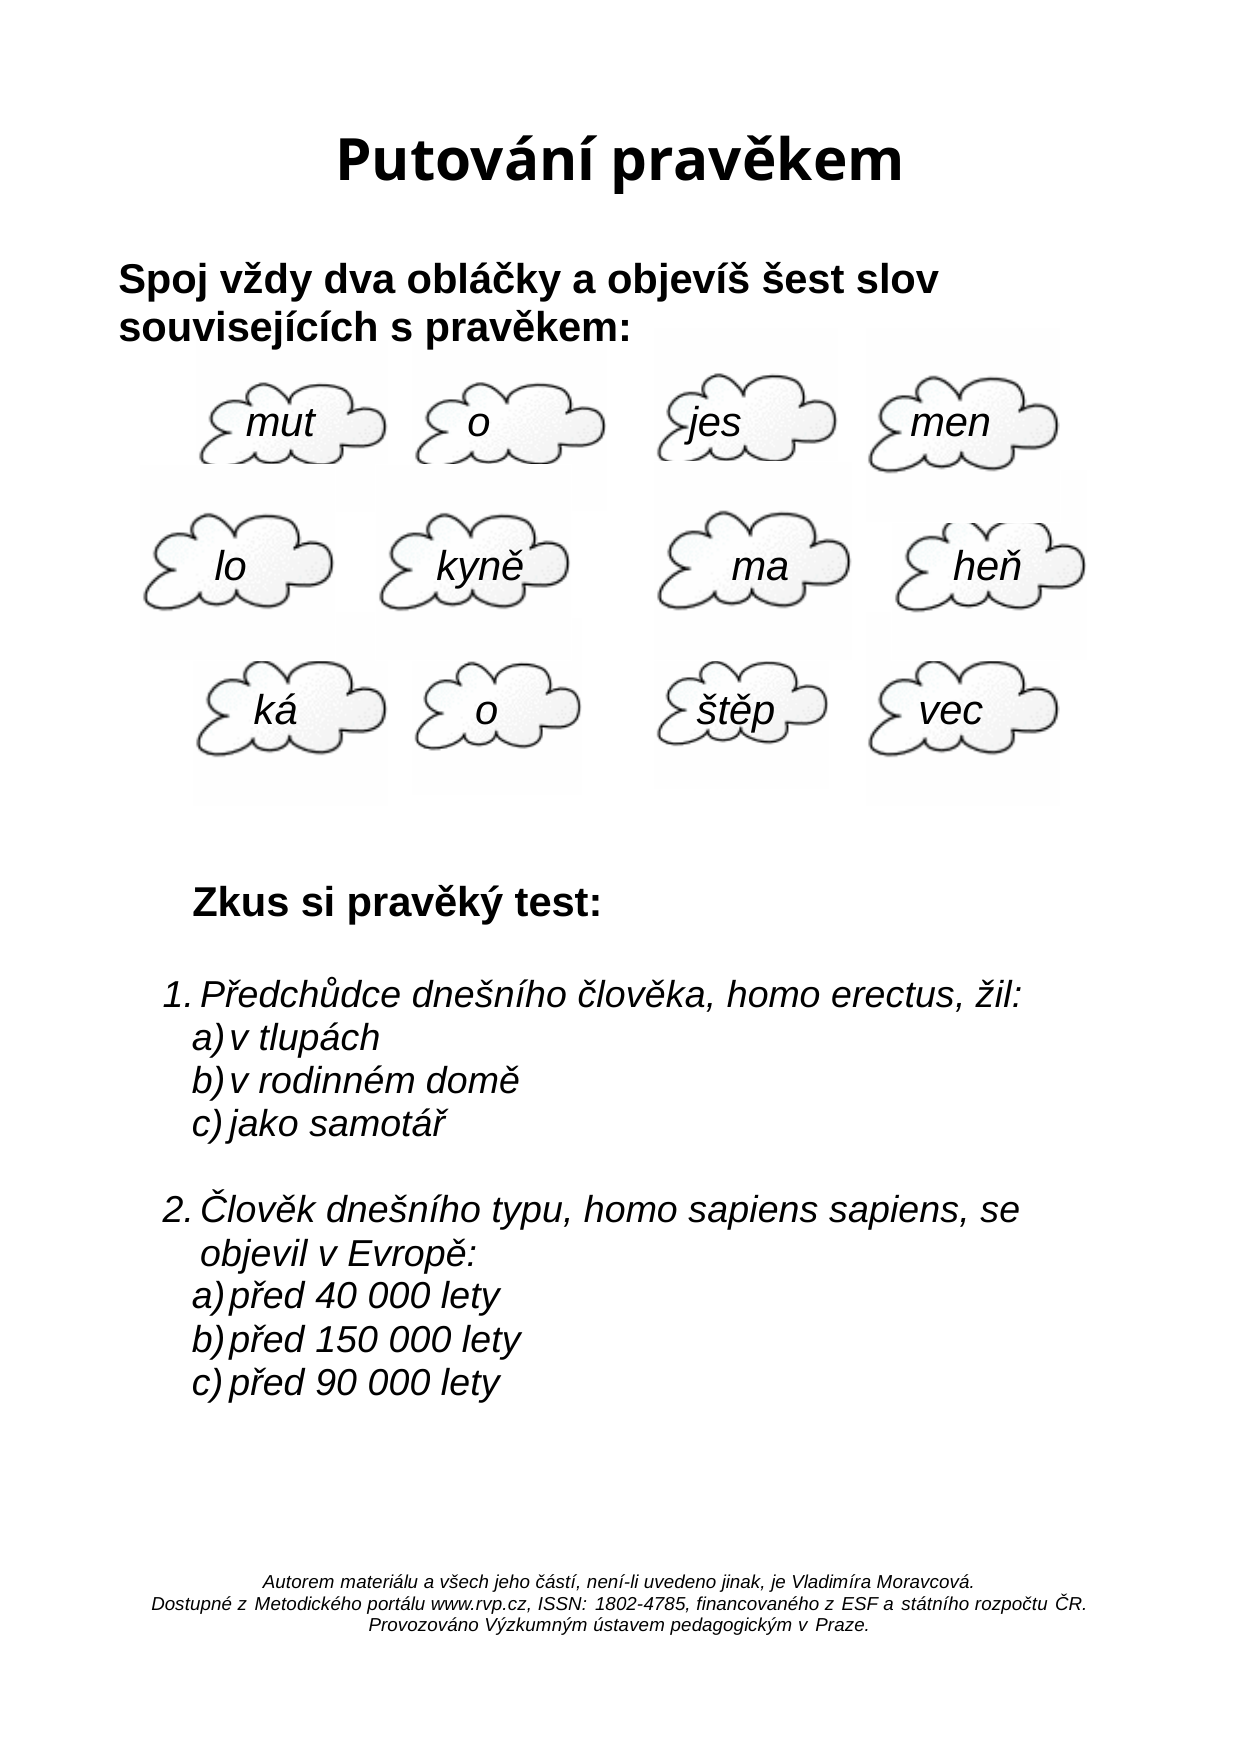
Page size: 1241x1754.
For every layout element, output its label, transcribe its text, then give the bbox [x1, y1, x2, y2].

text mut o jes men [1061, 398, 1122, 446]
picture [892, 470, 1087, 660]
picture [866, 612, 1060, 806]
list před 150 000 lety [192, 1317, 1122, 1360]
list před 40 000 lety [192, 1274, 1122, 1317]
text Putování pravěkem [118, 118, 1122, 198]
list Předchůdce dnešního člověka, homo erectus, žil: [162, 973, 1122, 1016]
text ká o štěp vec [830, 685, 864, 733]
picture [196, 340, 388, 512]
text Zkus si pravěký test: [118, 877, 1122, 925]
text mut o jes men [118, 398, 195, 446]
picture [412, 618, 582, 795]
picture [193, 612, 388, 806]
text ká o štěp vec [583, 685, 653, 733]
text mut o jes men [839, 398, 864, 446]
text lo kyně ma heň [118, 542, 139, 589]
list jako samotář [192, 1102, 1122, 1145]
picture [140, 465, 335, 660]
picture [376, 465, 571, 660]
picture [654, 328, 838, 461]
text lo kyně ma heň [572, 542, 653, 589]
picture [412, 340, 607, 511]
text Spoj vždy dva obláčky a objevíš šest slov souvisejících s pravěkem: [118, 254, 1122, 523]
picture [654, 462, 852, 660]
text lo kyně ma heň [1088, 542, 1122, 589]
text ká o štěp vec [118, 685, 192, 733]
text lo kyně ma heň [336, 542, 375, 589]
list v rodinném domě [192, 1059, 1122, 1102]
picture [866, 328, 1060, 522]
text ká o štěp vec [389, 685, 411, 733]
text mut o jes men [389, 398, 411, 446]
list Člověk dnešního typu, homo sapiens sapiens, se objevil v Evropě: [162, 1188, 1122, 1274]
text mut o jes men [608, 398, 653, 446]
text ká o štěp vec [1061, 685, 1122, 733]
list v tlupách [192, 1016, 1122, 1059]
text lo kyně ma heň [853, 542, 891, 589]
picture [654, 661, 829, 789]
list před 90 000 lety [192, 1360, 1122, 1403]
